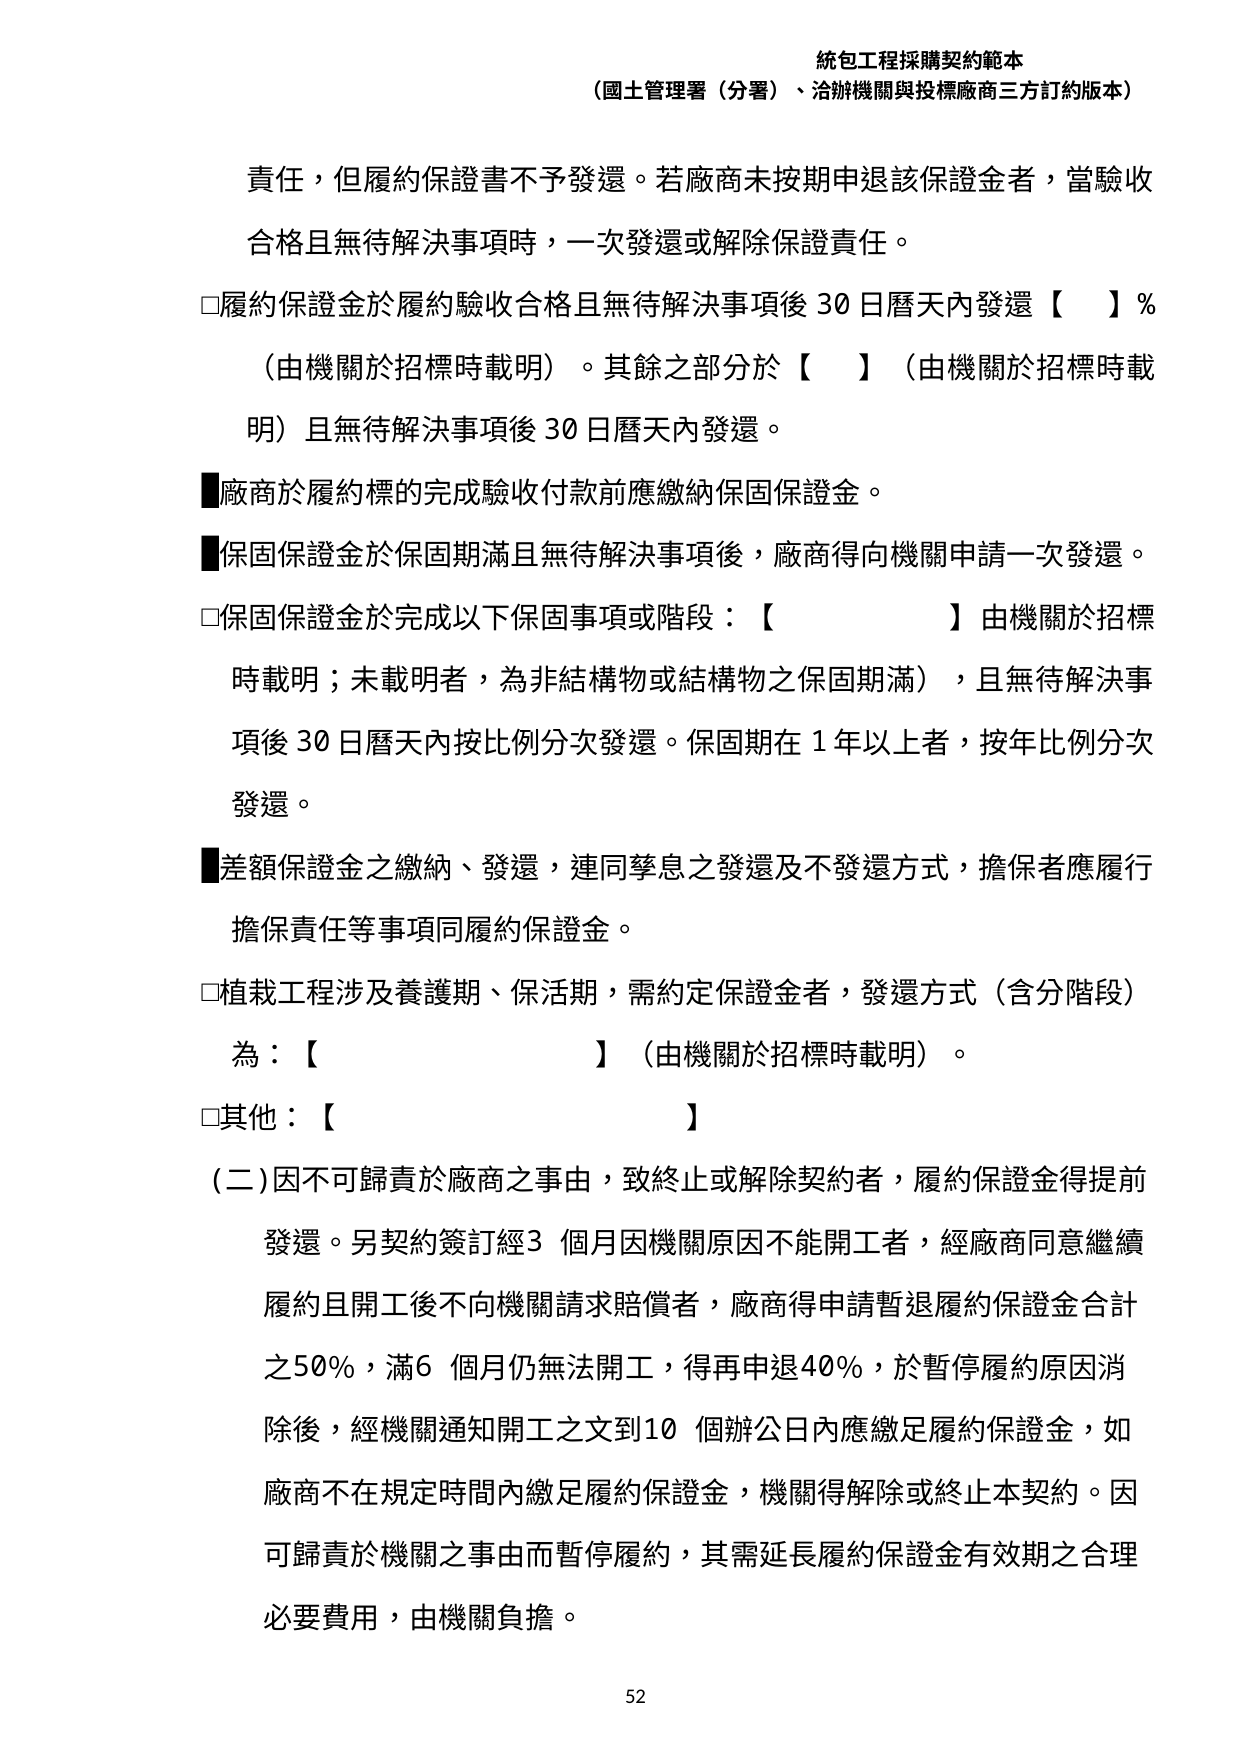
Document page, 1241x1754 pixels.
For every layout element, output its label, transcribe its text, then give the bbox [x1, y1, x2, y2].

table_cell 責任，但履約保證書不予發還。若廠商未按期申退該保證金者，當驗收合格且無待解決事項時，一次發還或解除保證責任。 □履約保證金於履約驗收合格且無待解決事項後30日曆天內發還【 】%（由機關於招標時載明）。其餘之部分於【 】（由機關於招標時載明）且無待解決事項後30日曆天內發還。 █廠商於履約標的完成驗收付款前應繳納保固保證金。 █保固保證金於保固期滿且無待解決事項後，廠商得向機關申請一次發還。 □保固保證金於完成以下保固事項或階段：【 】由機關於招標時載明；未載明者，為非結構物或結構物之保固期滿），且無待解決事項後30日曆天內按比例分次發還。保固期在1年以上者，按年比例分次發還。 █差額保證金之繳納、發還，連同孳息之發還及不發還方式，擔保者應履行擔保責任等事項同履約保證金。 □植栽工程涉及養護期、保活期，需約定保證金者，發還方式（含分階段）為：【 】（由機關於招標時載明）。 □其他：【 】 [197, 136, 1167, 1136]
table_cell [154, 136, 197, 1136]
table_cell (二)因不可歸責於廠商之事由，致終止或解除契約者，履約保證金得提前發還。另契約簽訂經3 個月因機關原因不能開工者，經廠商同意繼續履約且開工後不向機關請求賠償者，廠商得申請暫退履約保證金合計之50％，滿6 個月仍無法開工，得再申退40％，於暫停履約原因消除後，經機關通知開工之文到10 個辦公日內應繳足履約保證金，如廠商不在規定時間內繳足履約保證金，機關得解除或終止本契約。因可歸責於機關之事由而暫停履約，其需延長履約保證金有效期之合理必要費用，由機關負擔。 [197, 1136, 1167, 1636]
table_cell [154, 1136, 197, 1636]
